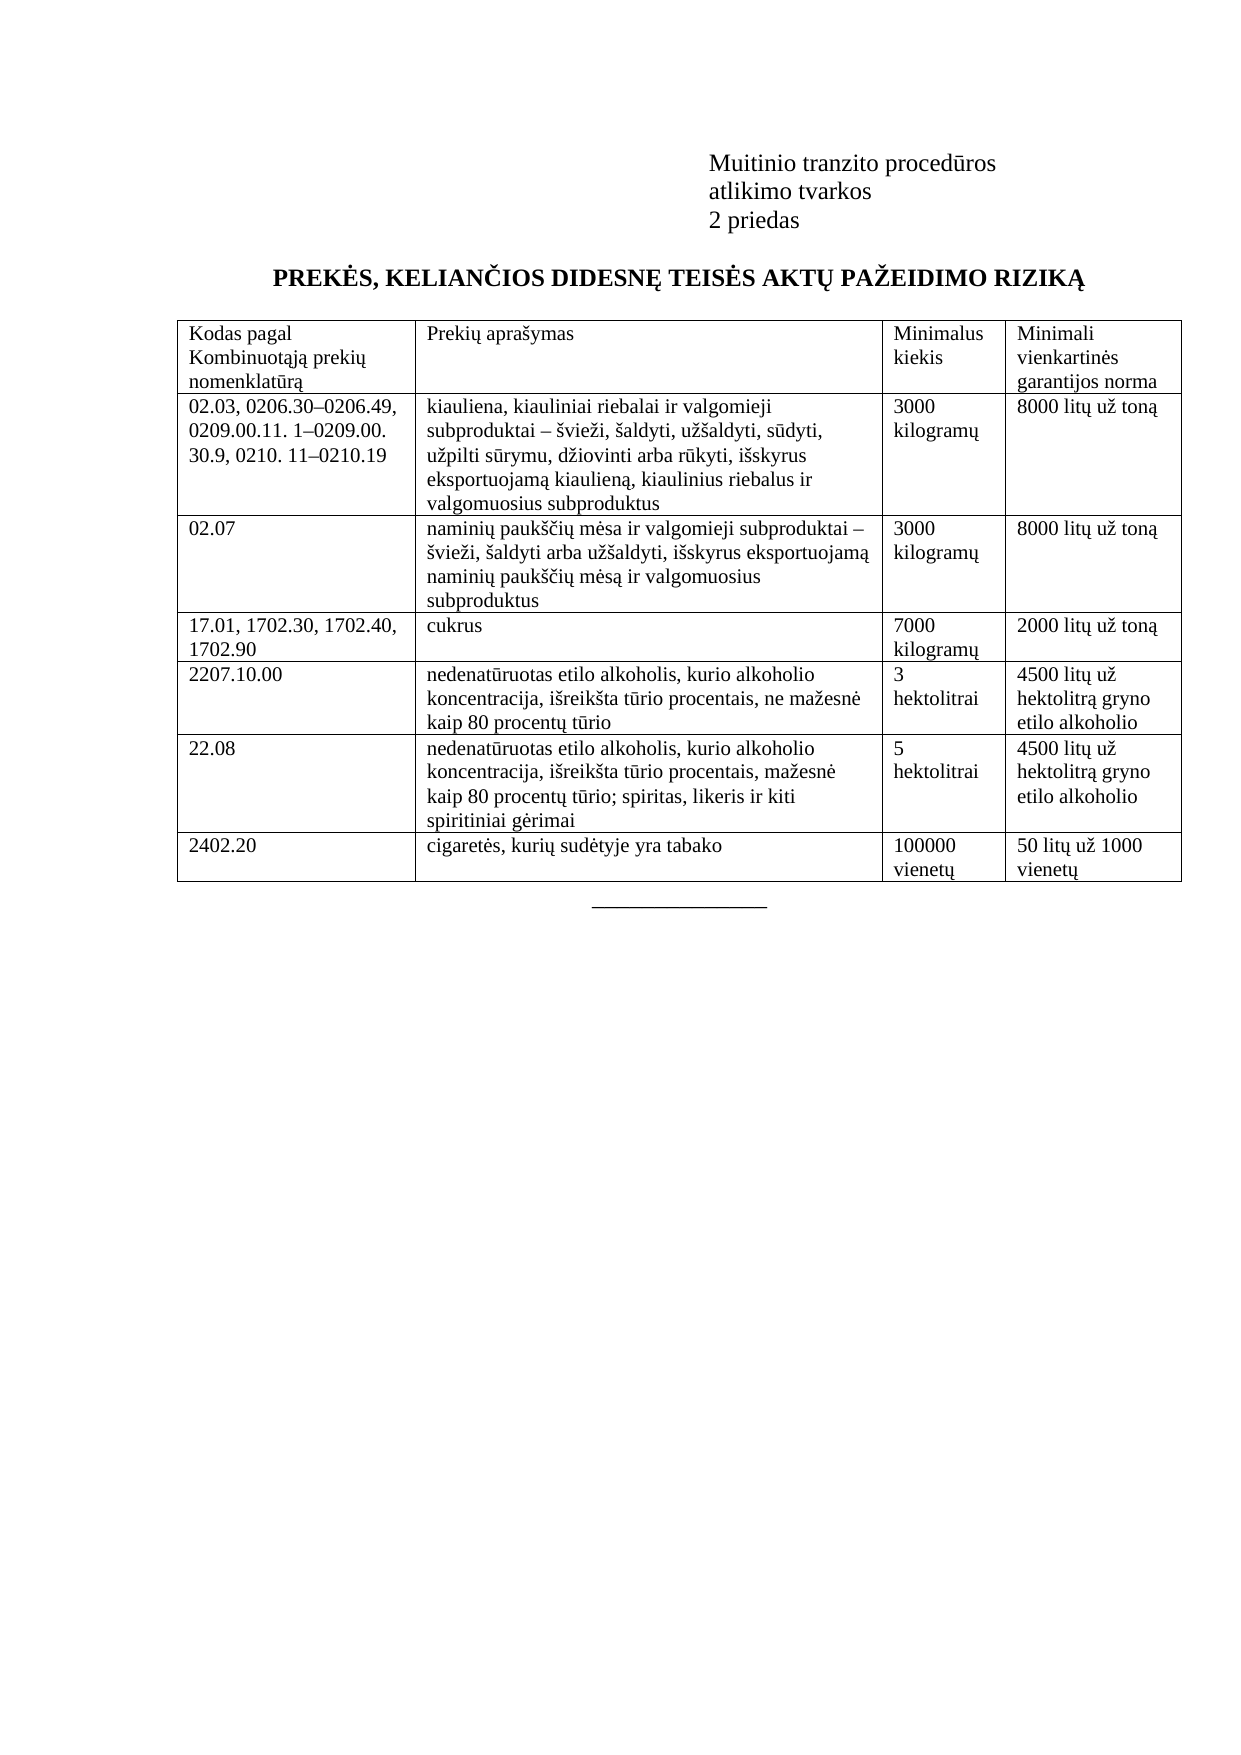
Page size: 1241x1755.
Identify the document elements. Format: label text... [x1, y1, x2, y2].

table_cell 5 hektolitrai [883, 735, 1005, 832]
table_cell naminių paukščių mėsa ir valgomieji subproduktai – švieži, šaldyti arba užšaldyti, išskyrus eksportuojamą naminių paukščių mėsą ir valgomuosius subproduktus [416, 516, 882, 612]
table_cell 100000 vienetų [883, 833, 1005, 881]
table_header Kodas pagal Kombinuotąją prekių nomenklatūrą [178, 321, 415, 393]
table_cell 8000 litų už toną [1006, 394, 1181, 515]
table_cell nedenatūruotas etilo alkoholis, kurio alkoholio koncentracija, išreikšta tūrio procentais, ne mažesnė kaip 80 procentų tūrio [416, 662, 882, 734]
table_cell 7000 kilogramų [883, 613, 1005, 661]
table_cell 3 hektolitrai [883, 662, 1005, 734]
table_cell kiauliena, kiauliniai riebalai ir valgomieji subproduktai – švieži, šaldyti, užšaldyti, sūdyti, užpilti sūrymu, džiovinti arba rūkyti, išskyrus eksportuojamą kiaulieną, kiaulinius riebalus ir valgomuosius subproduktus [416, 394, 882, 515]
table_cell 8000 litų už toną [1006, 516, 1181, 612]
table_cell cigaretės, kurių sudėtyje yra tabako [416, 833, 882, 881]
table_cell 2402.20 [178, 833, 415, 881]
table_cell 2207.10.00 [178, 662, 415, 734]
table_cell nedenatūruotas etilo alkoholis, kurio alkoholio koncentracija, išreikšta tūrio procentais, mažesnė kaip 80 procentų tūrio; spiritas, likeris ir kiti spiritiniai gėrimai [416, 735, 882, 832]
table_cell 02.07 [178, 516, 415, 612]
table_header Prekių aprašymas [416, 321, 882, 393]
table_cell 17.01, 1702.30, 1702.40, 1702.90 [178, 613, 415, 661]
text atlikimo tvarkos [177, 176, 1181, 205]
text 2 priedas [177, 205, 1181, 234]
text Muitinio tranzito procedūros [177, 148, 1181, 176]
table_cell 4500 litų už hektolitrą gryno etilo alkoholio [1006, 735, 1181, 832]
table_cell 50 litų už 1000 vienetų [1006, 833, 1181, 881]
table_cell cukrus [416, 613, 882, 661]
table_cell 22.08 [178, 735, 415, 832]
text PREKĖS, KELIANČIOS DIDESNĘ TEISĖS AKTŲ PAŽEIDIMO RIZIKĄ [177, 263, 1181, 291]
table_cell 02.03, 0206.30–0206.49, 0209.00.11. 1–0209.00. 30.9, 0210. 11–0210.19 [178, 394, 415, 515]
table_cell 3000 kilogramų [883, 516, 1005, 612]
table_cell 4500 litų už hektolitrą gryno etilo alkoholio [1006, 662, 1181, 734]
text ______________ [177, 882, 1181, 911]
table_cell 3000 kilogramų [883, 394, 1005, 515]
table_header Minimali vienkartinės garantijos norma [1006, 321, 1181, 393]
table_cell 2000 litų už toną [1006, 613, 1181, 661]
table_header Minimalus kiekis [883, 321, 1005, 393]
